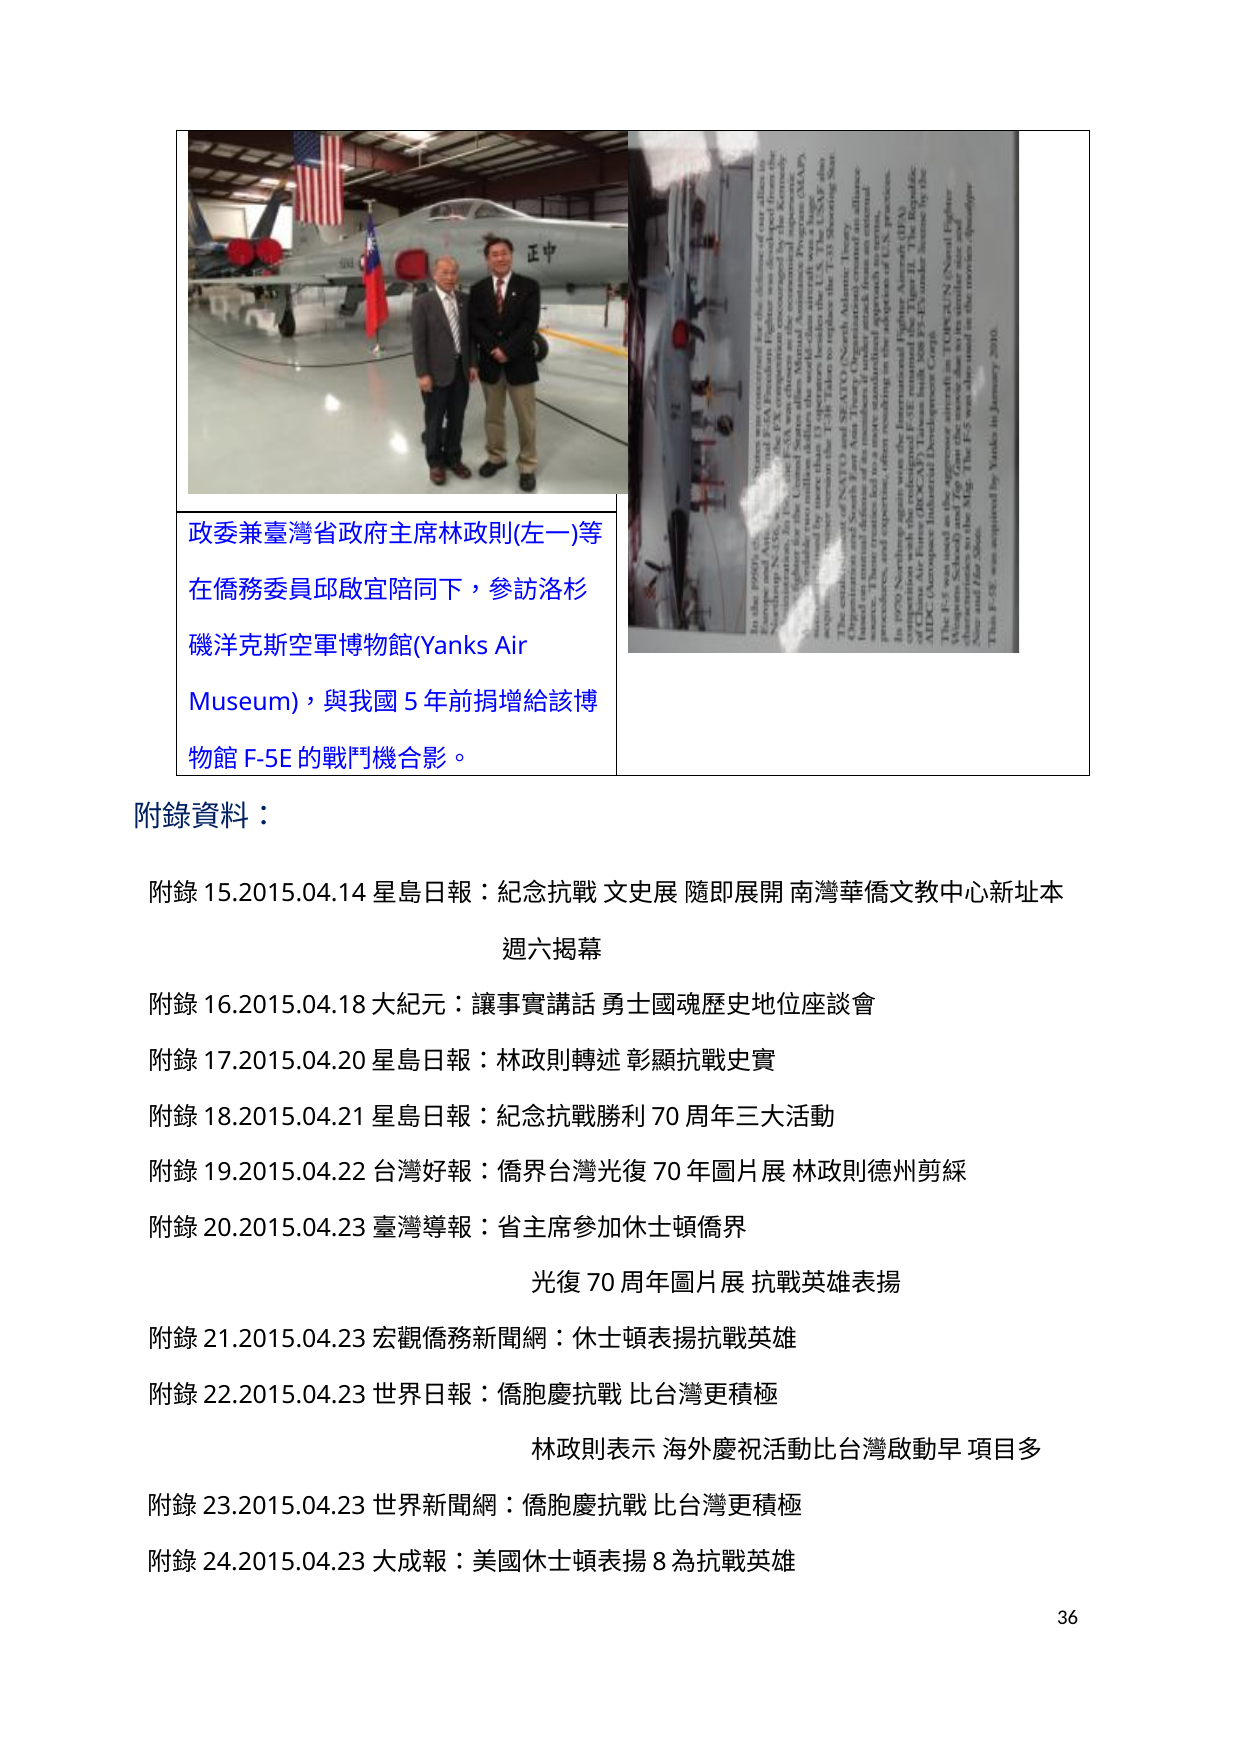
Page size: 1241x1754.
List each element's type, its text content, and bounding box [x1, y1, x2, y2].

table_header [177, 131, 616, 511]
text 附錄20.2015.04.23 臺灣導報：省主席參加休士頓僑界 [148, 1207, 1078, 1244]
text 光復70周年圖片展 抗戰英雄表揚 [413, 1262, 1078, 1300]
text 林政則表示 海外慶祝活動比台灣啟動早 項目多 [413, 1429, 1078, 1467]
table_cell 政委兼臺灣省政府主席林政則(左一)等在僑務委員邱啟宜陪同下，參訪洛杉磯洋克斯空軍博物館(Yanks Air Museum)，與我國5年前捐增給該博物館F-5E的戰鬥機合影。 [177, 513, 616, 775]
text 附錄18.2015.04.21星島日報：紀念抗戰勝利70周年三大活動 [148, 1095, 1078, 1133]
text 附錄17.2015.04.20星島日報：林政則轉述 彰顯抗戰史實 [148, 1040, 1078, 1077]
picture [188, 131, 1020, 653]
text 附錄21.2015.04.23 宏觀僑務新聞網：休士頓表揚抗戰英雄 [148, 1318, 1078, 1355]
text 附錄16.2015.04.18大紀元：讓事實講話 勇士國魂歷史地位座談會 [148, 984, 1078, 1022]
subtitle 附錄資料： [133, 776, 1078, 851]
text 附錄24.2015.04.23 大成報：美國休士頓表揚8為抗戰英雄 [147, 1540, 1078, 1578]
text 附錄22.2015.04.23 世界日報：僑胞慶抗戰 比台灣更積極 [148, 1373, 1078, 1411]
text 附錄15.2015.04.14 星島日報：紀念抗戰 文史展 隨即展開 南灣華僑文教中心新址本週六揭幕 [148, 872, 1078, 966]
text 附錄23.2015.04.23 世界新聞網：僑胞慶抗戰 比台灣更積極 [147, 1485, 1078, 1522]
text 附錄19.2015.04.22 台灣好報：僑界台灣光復70年圖片展 林政則德州剪綵 [148, 1151, 1078, 1188]
table_header [617, 131, 1089, 775]
